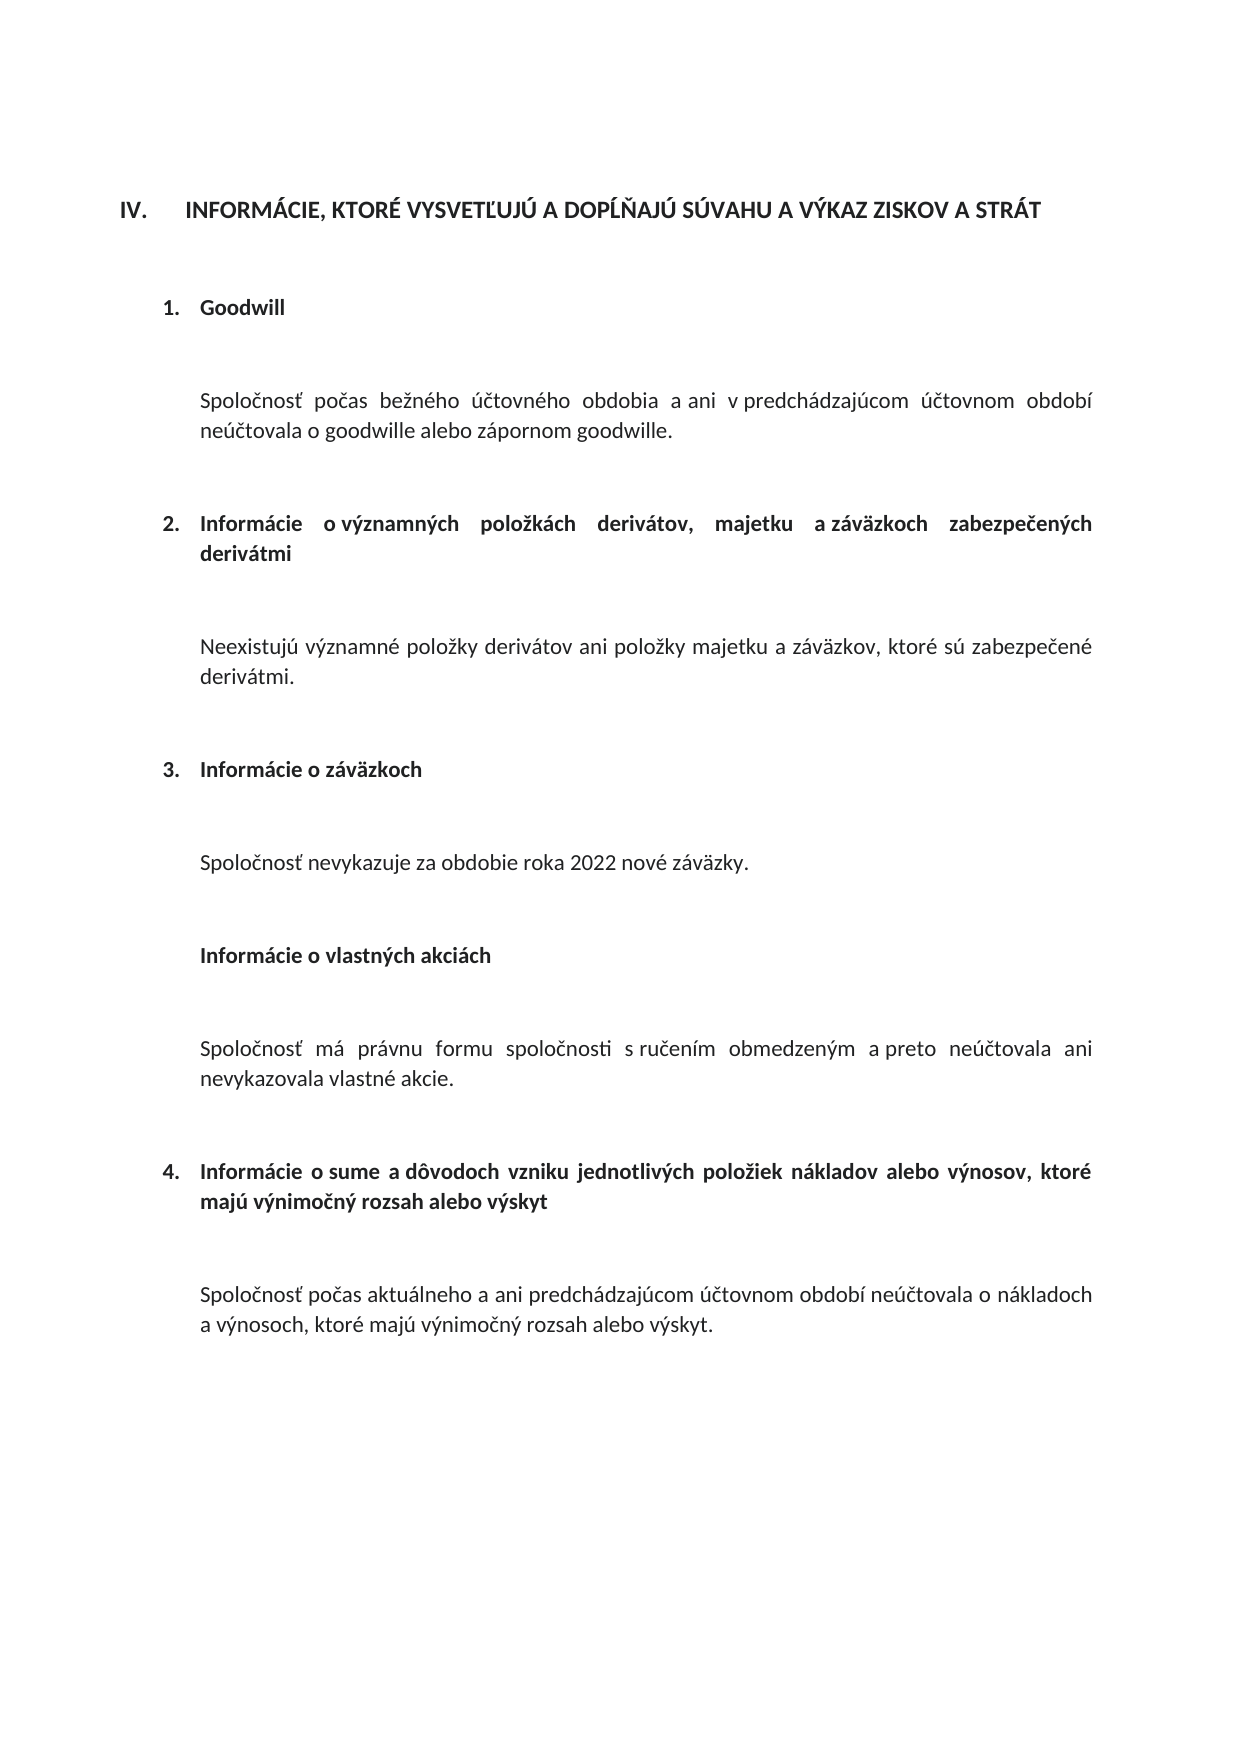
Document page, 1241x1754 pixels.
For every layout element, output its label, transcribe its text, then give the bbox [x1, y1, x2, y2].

list Spoločnosť počas bežného účtovného obdobia a ani v predchádzajúcom účtovnom období neúčtovala o goodwille alebo zápornom goodwille. [200, 386, 1093, 444]
list Informácie o záväzkoch [162, 755, 1093, 783]
list Spoločnosť má právnu formu spoločnosti s ručením obmedzeným a preto neúčtovala ani nevykazovala vlastné akcie. [200, 1034, 1093, 1092]
list INFORMÁCIE, KTORÉ VYSVETĽUJÚ A DOPĹŇAJÚ SÚVAHU A VÝKAZ ZISKOV A STRÁT [148, 194, 1093, 225]
list Spoločnosť nevykazuje za obdobie roka 2022 nové záväzky. [200, 848, 1093, 876]
list Goodwill [162, 293, 1093, 321]
list Informácie o významných položkách derivátov, majetku a záväzkoch zabezpečených derivátmi [162, 509, 1093, 567]
list Neexistujú významné položky derivátov ani položky majetku a záväzkov, ktoré sú zabezpečené derivátmi. [200, 632, 1093, 690]
list Informácie o vlastných akciách [200, 941, 1093, 969]
list Spoločnosť počas aktuálneho a ani predchádzajúcom účtovnom období neúčtovala o nákladoch a výnosoch, ktoré majú výnimočný rozsah alebo výskyt. [200, 1280, 1093, 1338]
list Informácie o sume a dôvodoch vzniku jednotlivých položiek nákladov alebo výnosov, ktoré majú výnimočný rozsah alebo výskyt [162, 1157, 1093, 1215]
